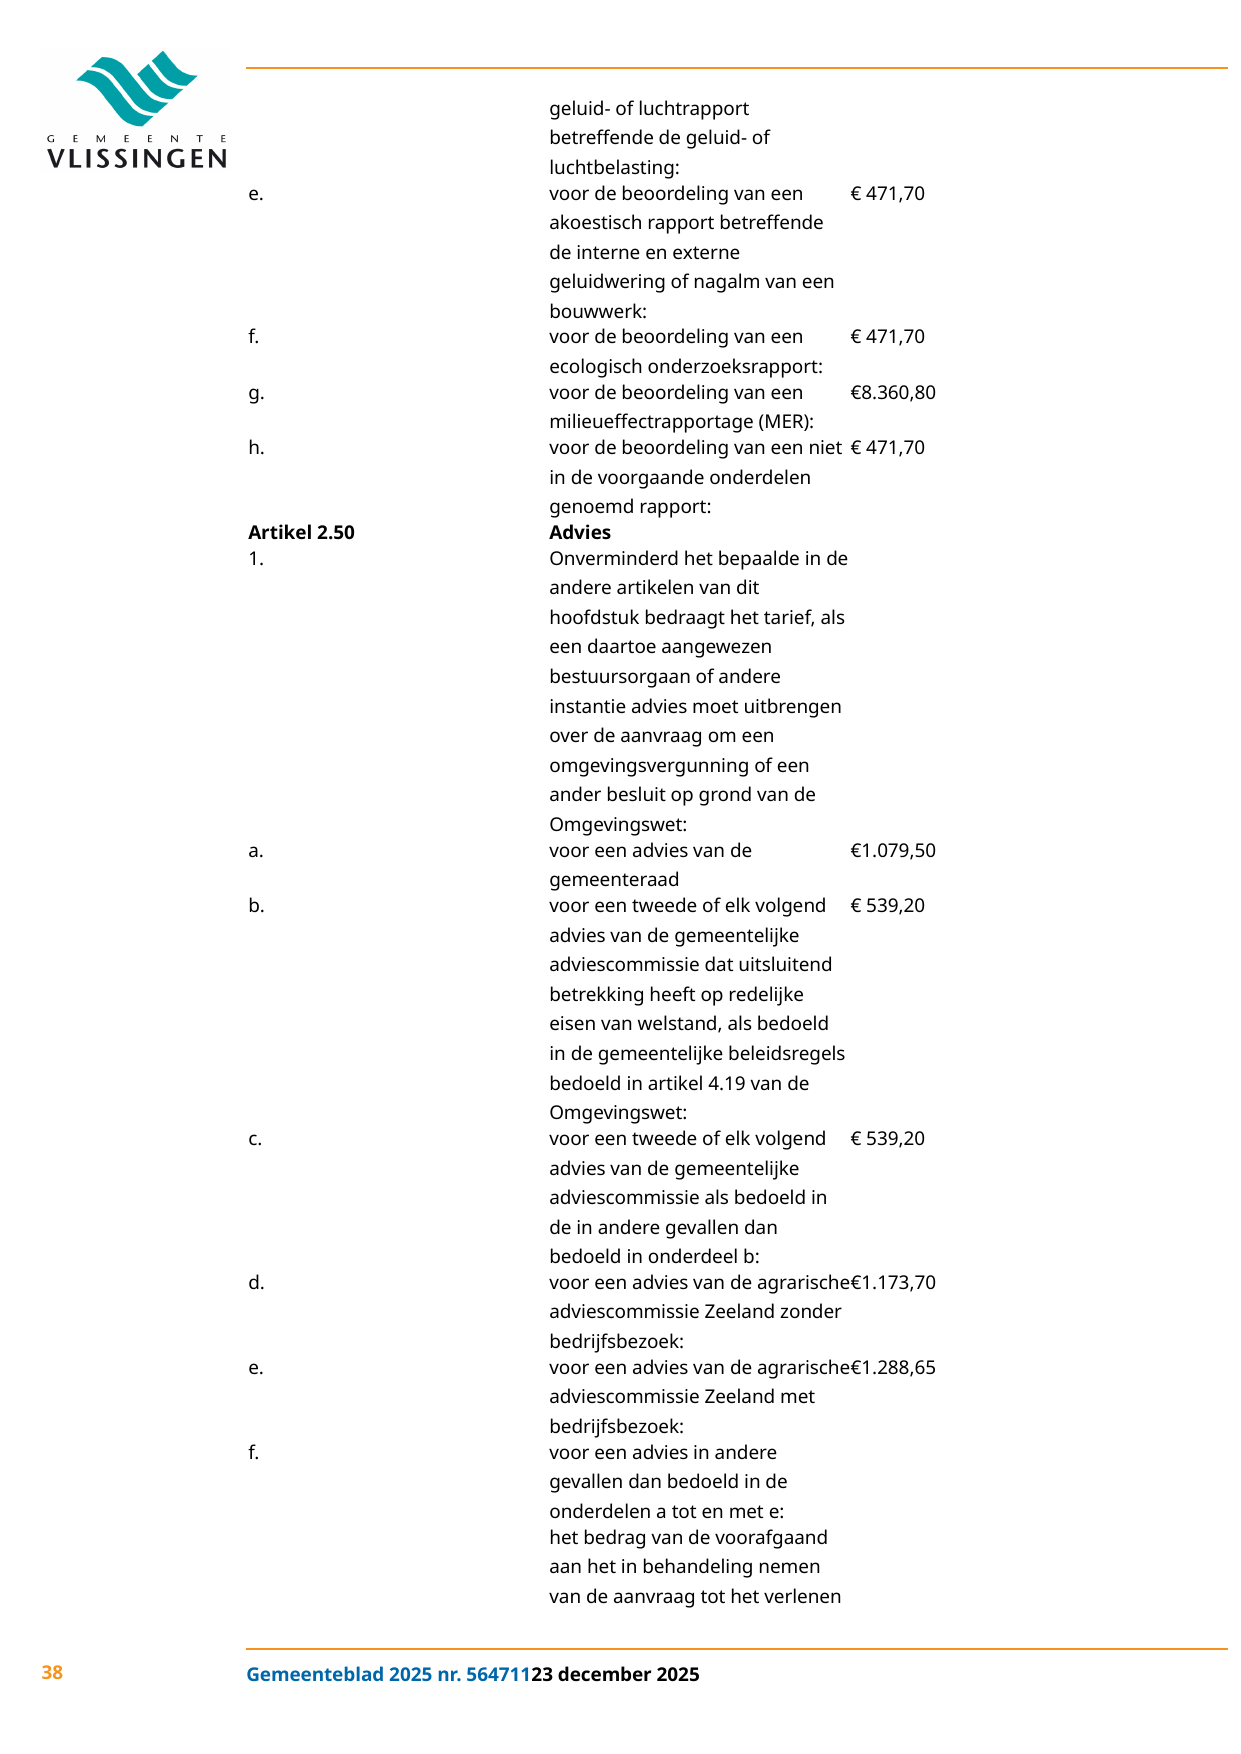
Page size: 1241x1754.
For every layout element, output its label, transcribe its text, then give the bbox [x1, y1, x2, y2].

table_cell voor de beoordeling van een milieueffectrapportage (MER): [549, 379, 850, 434]
table_cell € 471,70 [850, 324, 1152, 379]
table_cell € 471,70 [850, 434, 1152, 519]
table_cell voor een advies van de agrarische adviescommissie Zeeland zonder bedrijfsbezoek: [549, 1269, 850, 1354]
table_cell voor de beoordeling van een akoestisch rapport betreffende de interne en externe geluidwering of nagalm van een bouwwerk: [549, 180, 850, 324]
table_cell f. [248, 324, 549, 379]
table_cell voor een advies van de gemeenteraad [549, 837, 850, 892]
table_cell b. [248, 892, 549, 1125]
table_cell voor de beoordeling van een ecologisch onderzoeksrapport: [549, 324, 850, 379]
table_cell €1.173,70 [850, 1269, 1152, 1354]
table_cell [850, 95, 1152, 180]
table_cell [248, 1524, 549, 1609]
table_cell geluid- of luchtrapport betreffende de geluid- of luchtbelasting: [549, 95, 850, 180]
table_cell h. [248, 434, 549, 519]
table_cell €1.079,50 [850, 837, 1152, 892]
table_cell Artikel 2.50 [248, 519, 549, 545]
table_cell voor de beoordeling van een niet in de voorgaande onderdelen genoemd rapport: [549, 434, 850, 519]
table_cell d. [248, 1269, 549, 1354]
table_cell 1. [248, 545, 549, 837]
table_cell [850, 545, 1152, 837]
table_cell [850, 1524, 1152, 1609]
table_cell Onverminderd het bepaalde in de andere artikelen van dit hoofdstuk bedraagt het tarief, als een daartoe aangewezen bestuursorgaan of andere instantie advies moet uitbrengen over de aanvraag om een omgevingsvergunning of een ander besluit op grond van de Omgevingswet: [549, 545, 850, 837]
table_cell voor een advies in andere gevallen dan bedoeld in de onderdelen a tot en met e: [549, 1439, 850, 1524]
table_cell [850, 519, 1152, 545]
table_cell €8.360,80 [850, 379, 1152, 434]
table_cell voor een tweede of elk volgend advies van de gemeentelijke adviescommissie als bedoeld in de in andere gevallen dan bedoeld in onderdeel b: [549, 1125, 850, 1269]
table_cell € 471,70 [850, 180, 1152, 324]
table_cell voor een tweede of elk volgend advies van de gemeentelijke adviescommissie dat uitsluitend betrekking heeft op redelijke eisen van welstand, als bedoeld in de gemeentelijke beleidsregels bedoeld in artikel 4.19 van de Omgevingswet: [549, 892, 850, 1125]
table_cell het bedrag van de voorafgaand aan het in behandeling nemen van de aanvraag tot het verlenen [549, 1524, 850, 1609]
table_cell e. [248, 180, 549, 324]
table_cell e. [248, 1354, 549, 1439]
table_cell [850, 1439, 1152, 1524]
table_cell € 539,20 [850, 1125, 1152, 1269]
table_cell Advies [549, 519, 850, 545]
table_cell [248, 95, 549, 180]
table_cell € 539,20 [850, 892, 1152, 1125]
picture [41, 47, 231, 172]
table_cell c. [248, 1125, 549, 1269]
table_cell €1.288,65 [850, 1354, 1152, 1439]
table_cell a. [248, 837, 549, 892]
table_cell f. [248, 1439, 549, 1524]
table_cell g. [248, 379, 549, 434]
table_cell voor een advies van de agrarische adviescommissie Zeeland met bedrijfsbezoek: [549, 1354, 850, 1439]
